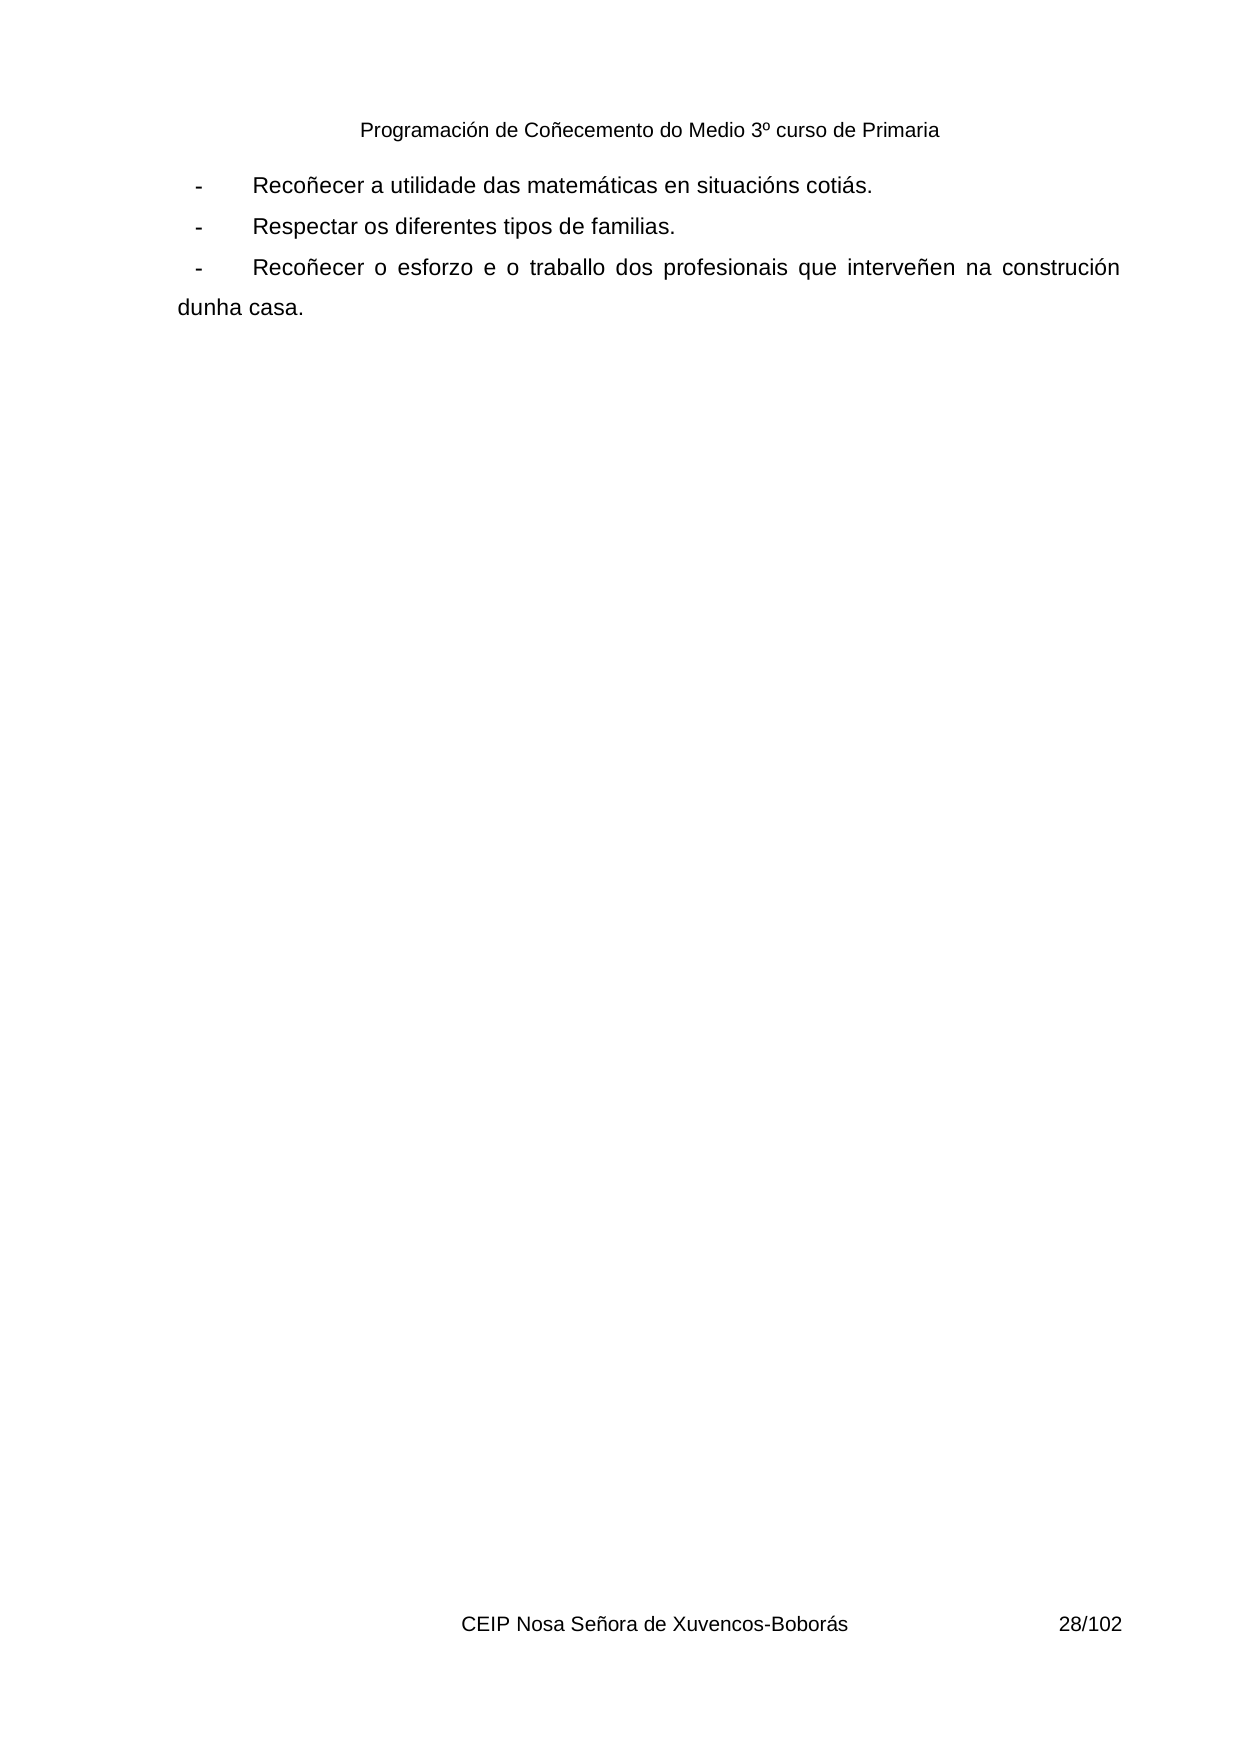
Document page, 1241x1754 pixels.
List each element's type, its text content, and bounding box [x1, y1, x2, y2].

list Respectar os diferentes tipos de familias. [177, 212, 1122, 239]
list Recoñecer a utilidade das matemáticas en situacións cotiás. [177, 172, 1122, 199]
list Recoñecer o esforzo e o traballo dos profesionais que interveñen na construción dunha casa. [177, 253, 1122, 321]
